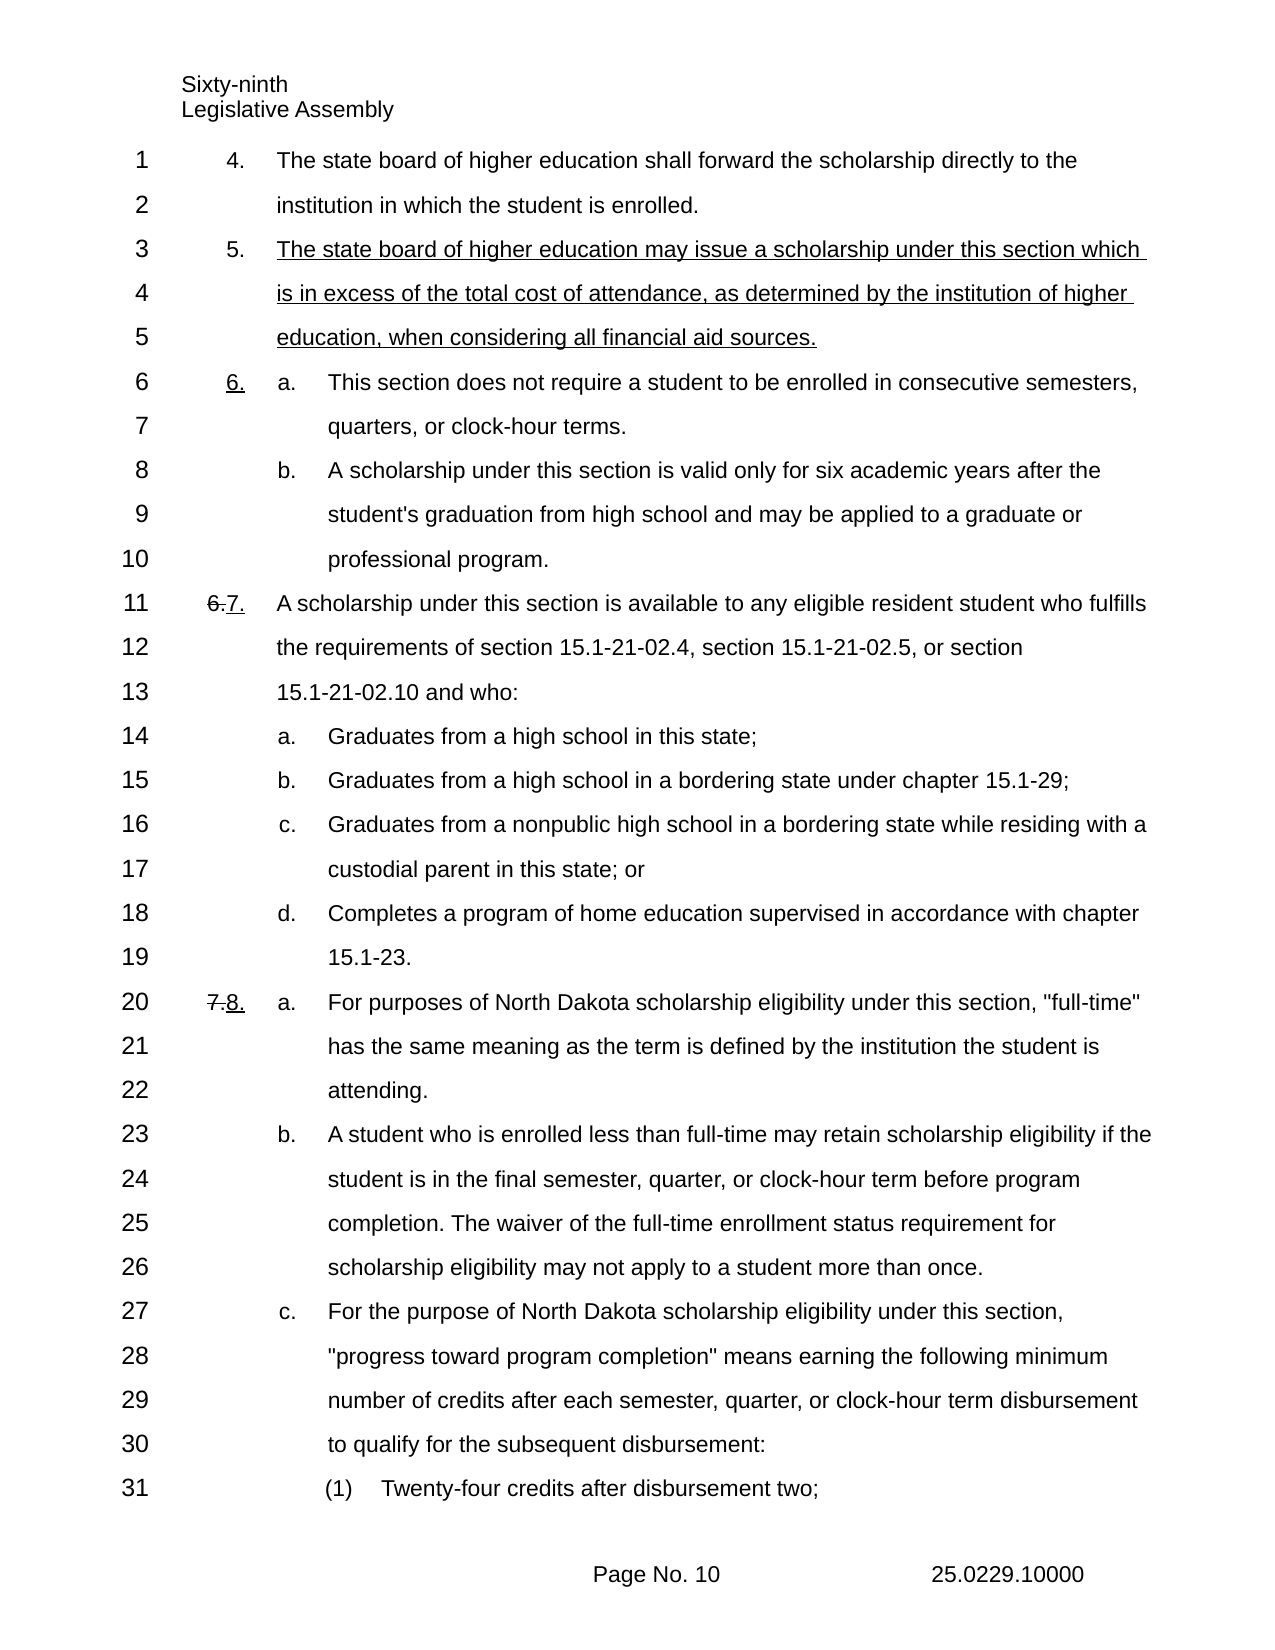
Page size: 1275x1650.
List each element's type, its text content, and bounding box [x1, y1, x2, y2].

text b. A student who is enrolled less than full‑time may retain scholarship eligibility if the student is in the final semester, quarter, or clock-hour term before program completion. The waiver of the full‑time enrollment status requirement for scholarship eligibility may not apply to a student more than once. [181, 1107, 1154, 1284]
text d. Completes a program of home education supervised in accordance with chapter 15.1‑23. [181, 886, 1154, 974]
text 7.8. a. For purposes of North Dakota scholarship eligibility under this section, "full‑time" has the same meaning as the term is defined by the institution the student is attending. [181, 974, 1154, 1107]
text 6.7. A scholarship under this section is available to any eligible resident student who fulfills the requirements of section 15.1‑21‑02.4, section 15.1‑21‑02.5, or section 15.1‑21‑02.10 and who: [181, 576, 1154, 709]
text c. Graduates from a nonpublic high school in a bordering state while residing with a custodial parent in this state; or [181, 797, 1154, 886]
text c. For the purpose of North Dakota scholarship eligibility under this section, "progress toward program completion" means earning the following minimum number of credits after each semester, quarter, or clock-hour term disbursement to qualify for the subsequent disbursement: [181, 1284, 1154, 1461]
text a. Graduates from a high school in this state; [181, 709, 1154, 753]
text (1) Twenty‑four credits after disbursement two; [181, 1461, 1154, 1506]
text 6. a. This section does not require a student to be enrolled in consecutive semesters, quarters, or clock-hour terms. [181, 355, 1154, 443]
text 5. The state board of higher education may issue a scholarship under this section which is in excess of the total cost of attendance, as determined by the institution of higher education, when considering all financial aid sources. [181, 222, 1154, 355]
text b. A scholarship under this section is valid only for six academic years after the student's graduation from high school and may be applied to a graduate or professional program. [181, 443, 1154, 576]
text b. Graduates from a high school in a bordering state under chapter 15.1‑29; [181, 753, 1154, 797]
text 4. The state board of higher education shall forward the scholarship directly to the institution in which the student is enrolled. [181, 133, 1154, 222]
